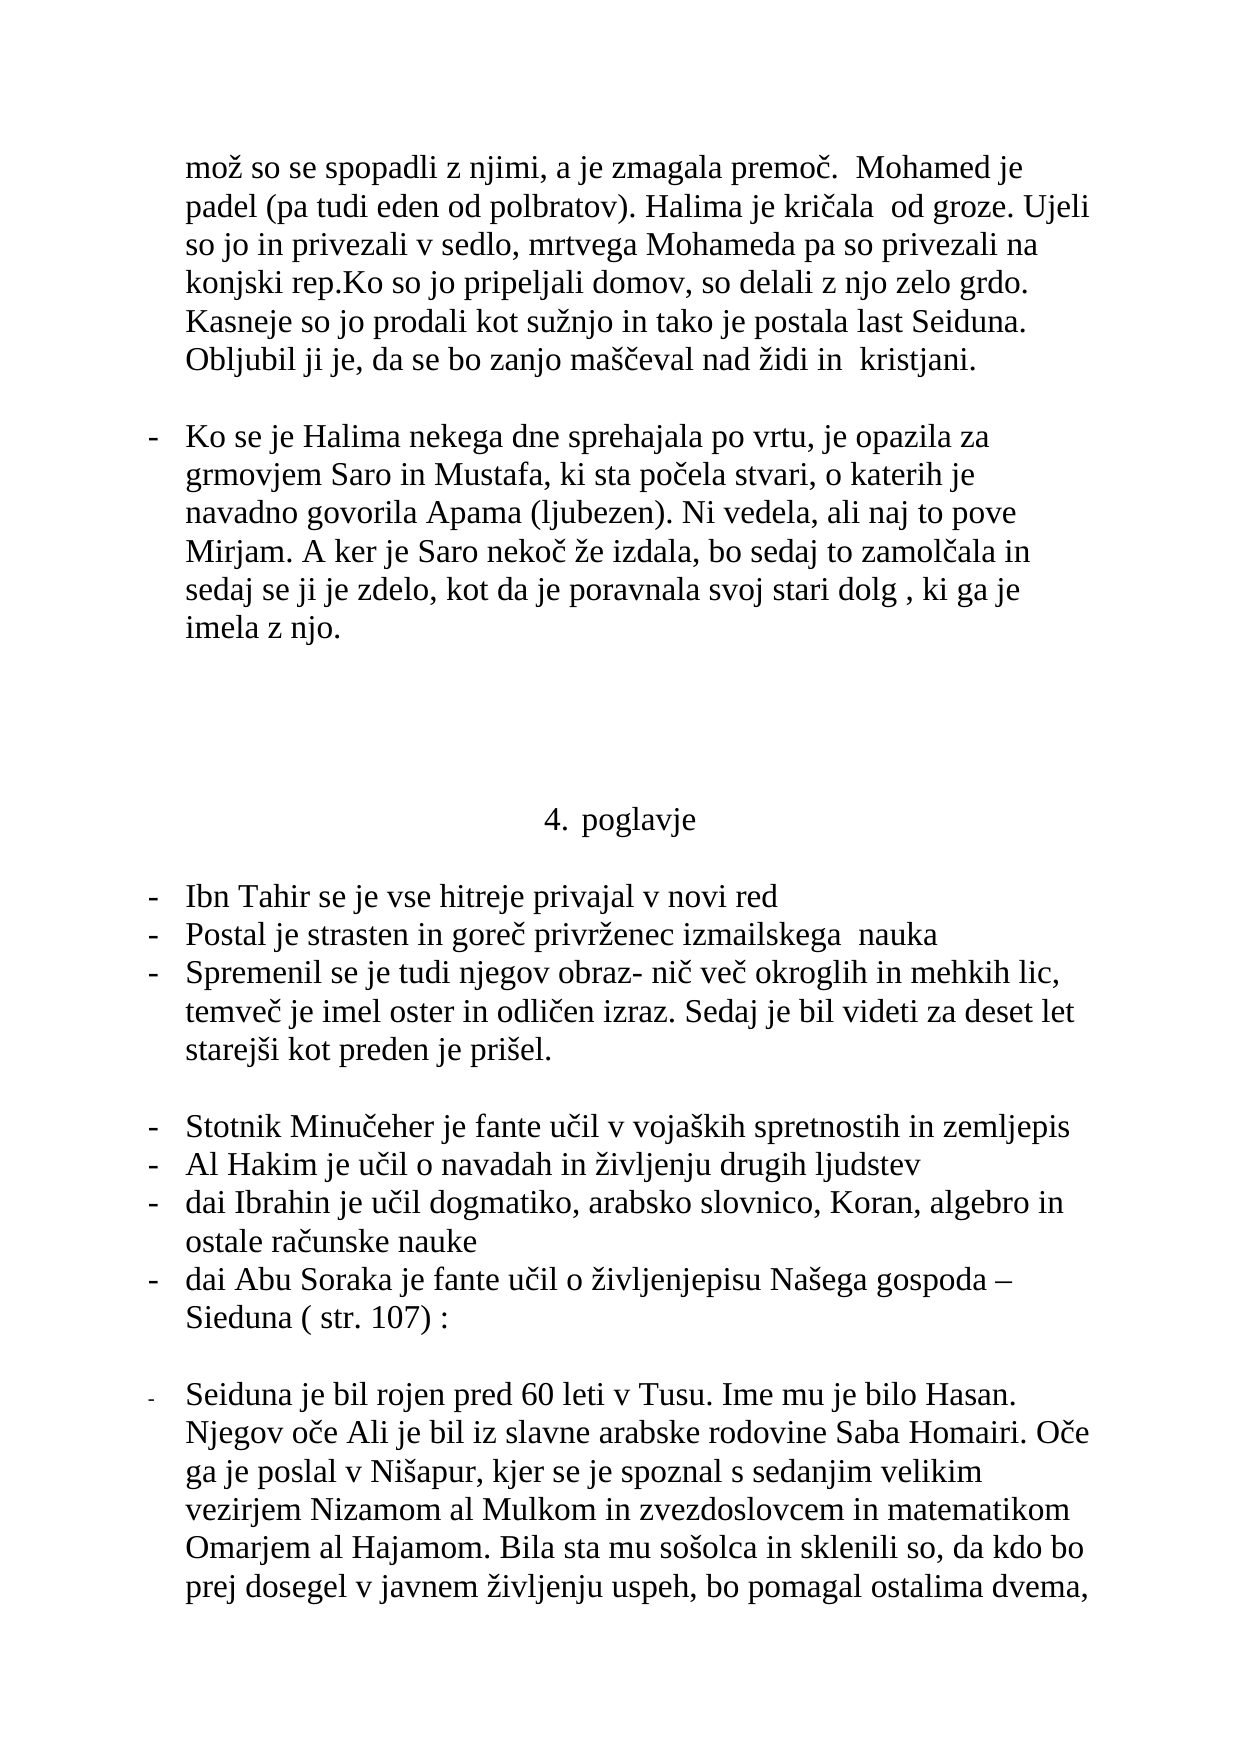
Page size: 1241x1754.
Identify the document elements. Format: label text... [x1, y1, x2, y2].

list Stotnik Minučeher je fante učil v vojaških spretnostih in zemljepis [148, 1106, 1093, 1144]
list Seiduna je bil rojen pred 60 leti v Tusu. Ime mu je bilo Hasan. Njegov oče Ali je bil iz slavne arabske rodovine Saba Homairi. Oče ga je poslal v Nišapur, kjer se je spoznal s sedanjim velikim vezirjem Nizamom al Mulkom in zvezdoslovcem in matematikom Omarjem al Hajamom. Bila sta mu sošolca in sklenili so, da kdo bo prej dosegel v javnem življenju uspeh, bo pomagal ostalima dvema, [148, 1374, 1093, 1604]
list Al Hakim je učil o navadah in življenju drugih ljudstev [148, 1144, 1093, 1183]
list Spremenil se je tudi njegov obraz- nič več okroglih in mehkih lic, temveč je imel oster in odličen izraz. Sedaj je bil videti za deset let starejši kot preden je prišel. [148, 953, 1093, 1068]
list mož so se spopadli z njimi, a je zmagala premoč. Mohamed je padel (pa tudi eden od polbratov). Halima je kričala od groze. Ujeli so jo in privezali v sedlo, mrtvega Mohameda pa so privezali na konjski rep.Ko so jo pripeljali domov, so delali z njo zelo grdo. Kasneje so jo prodali kot sužnjo in tako je postala last Seiduna. Obljubil ji je, da se bo zanjo maščeval nad židi in kristjani. [148, 148, 1093, 378]
list Ko se je Halima nekega dne sprehajala po vrtu, je opazila za grmovjem Saro in Mustafa, ki sta počela stvari, o katerih je navadno govorila Apama (ljubezen). Ni vedela, ali naj to pove Mirjam. A ker je Saro nekoč že izdala, bo sedaj to zamolčala in sedaj se ji je zdelo, kot da je poravnala svoj stari dolg , ki ga je imela z njo. [148, 416, 1093, 646]
list dai Ibrahin je učil dogmatiko, arabsko slovnico, Koran, algebro in ostale računske nauke [148, 1183, 1093, 1259]
list poglavje [148, 799, 1093, 838]
list Ibn Tahir se je vse hitreje privajal v novi red [148, 876, 1093, 914]
list Postal je strasten in goreč privrženec izmailskega nauka [148, 914, 1093, 953]
list dai Abu Soraka je fante učil o življenjepisu Našega gospoda – Sieduna ( str. 107) : [148, 1259, 1093, 1336]
